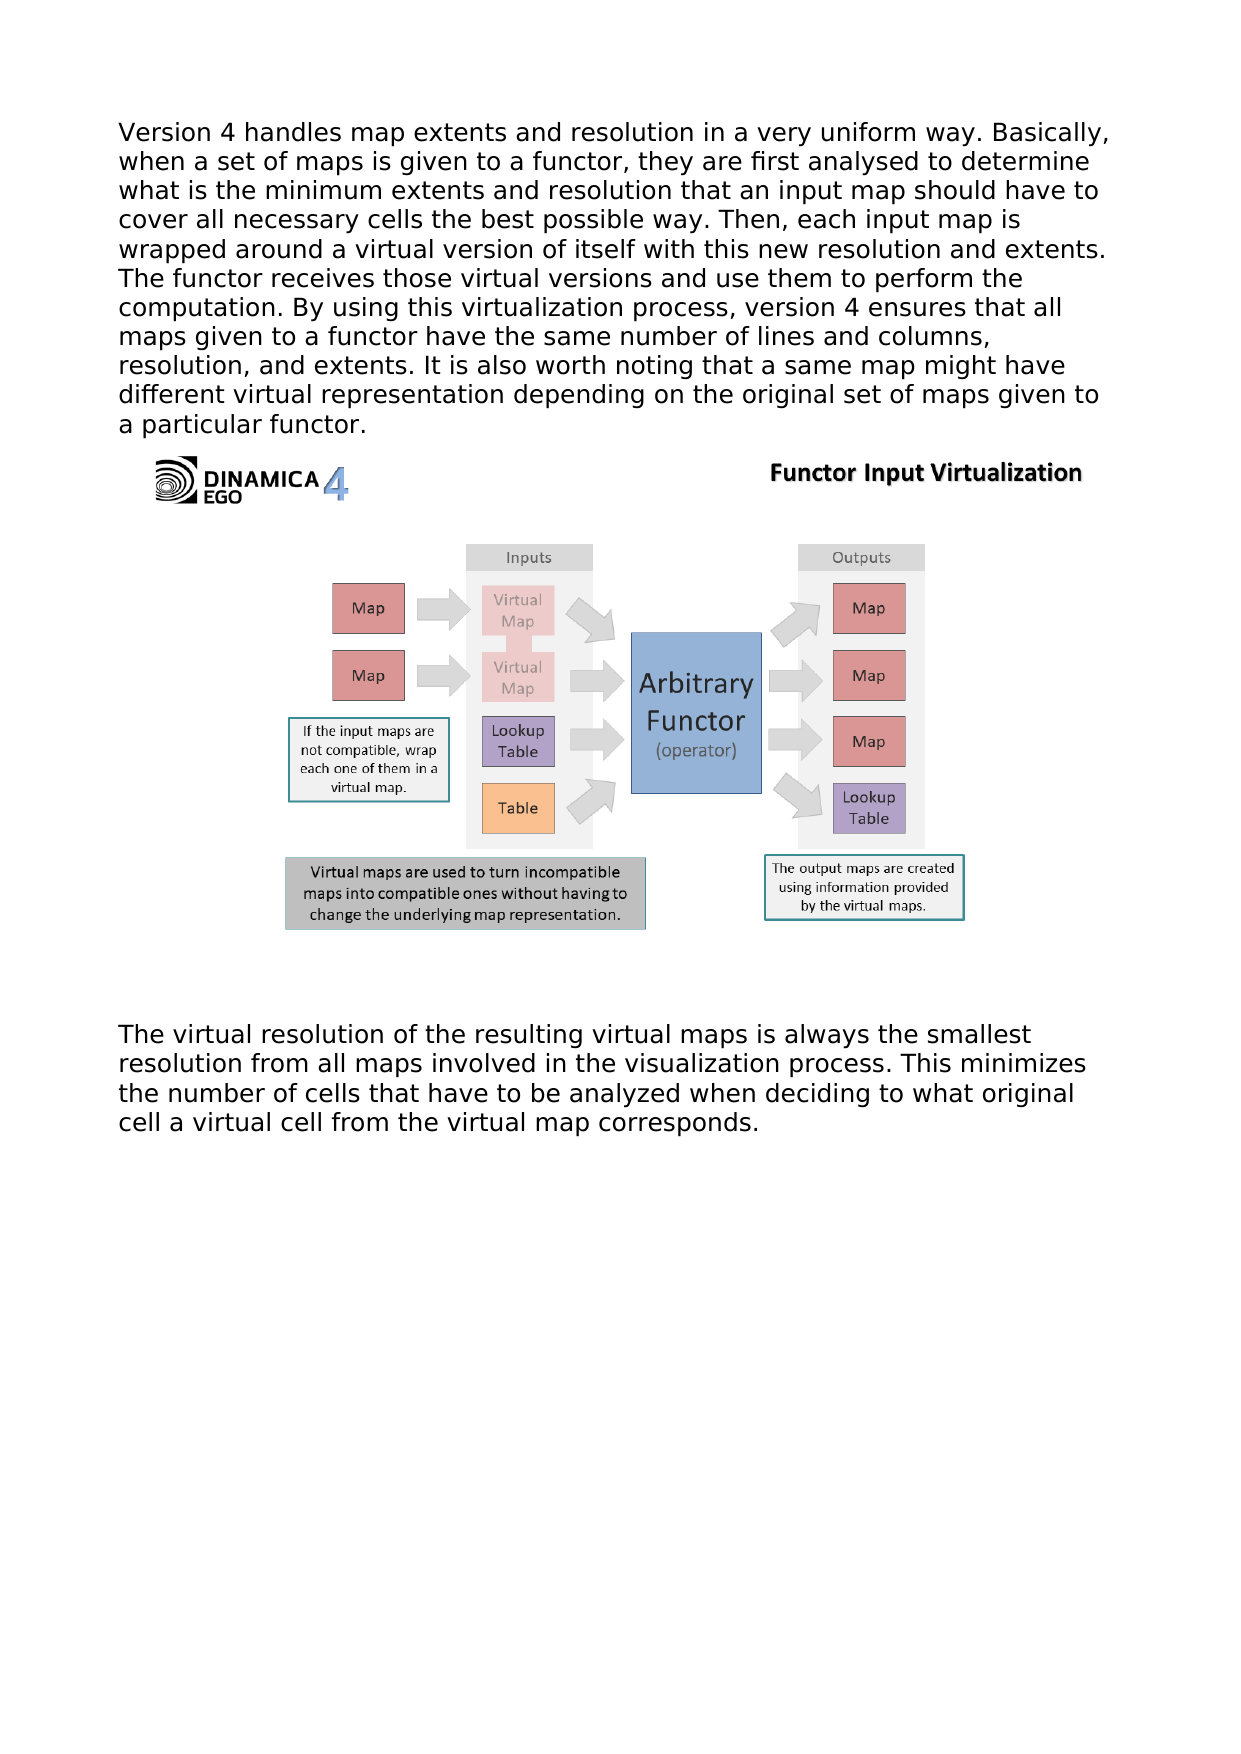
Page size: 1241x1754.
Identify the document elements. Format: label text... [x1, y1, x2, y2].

text The virtual resolution of the resulting virtual maps is always the smallest resolution from all maps involved in the visualization process. This minimizes the number of cells that have to be analyzed when deciding to what original cell a virtual cell from the virtual map corresponds. [118, 1021, 1122, 1137]
text Version 4 handles map extents and resolution in a very uniform way. Basically, when a set of maps is given to a functor, they are first analysed to determine what is the minimum extents and resolution that an input map should have to cover all necessary cells the best possible way. Then, each input map is wrapped around a virtual version of itself with this new resolution and extents. The functor receives those virtual versions and use them to perform the computation. By using this virtualization process, version 4 ensures that all maps given to a functor have the same number of lines and columns, resolution, and extents. It is also worth noting that a same map might have different virtual representation depending on the original set of maps given to a particular functor. [118, 118, 1122, 439]
picture [151, 451, 1089, 979]
